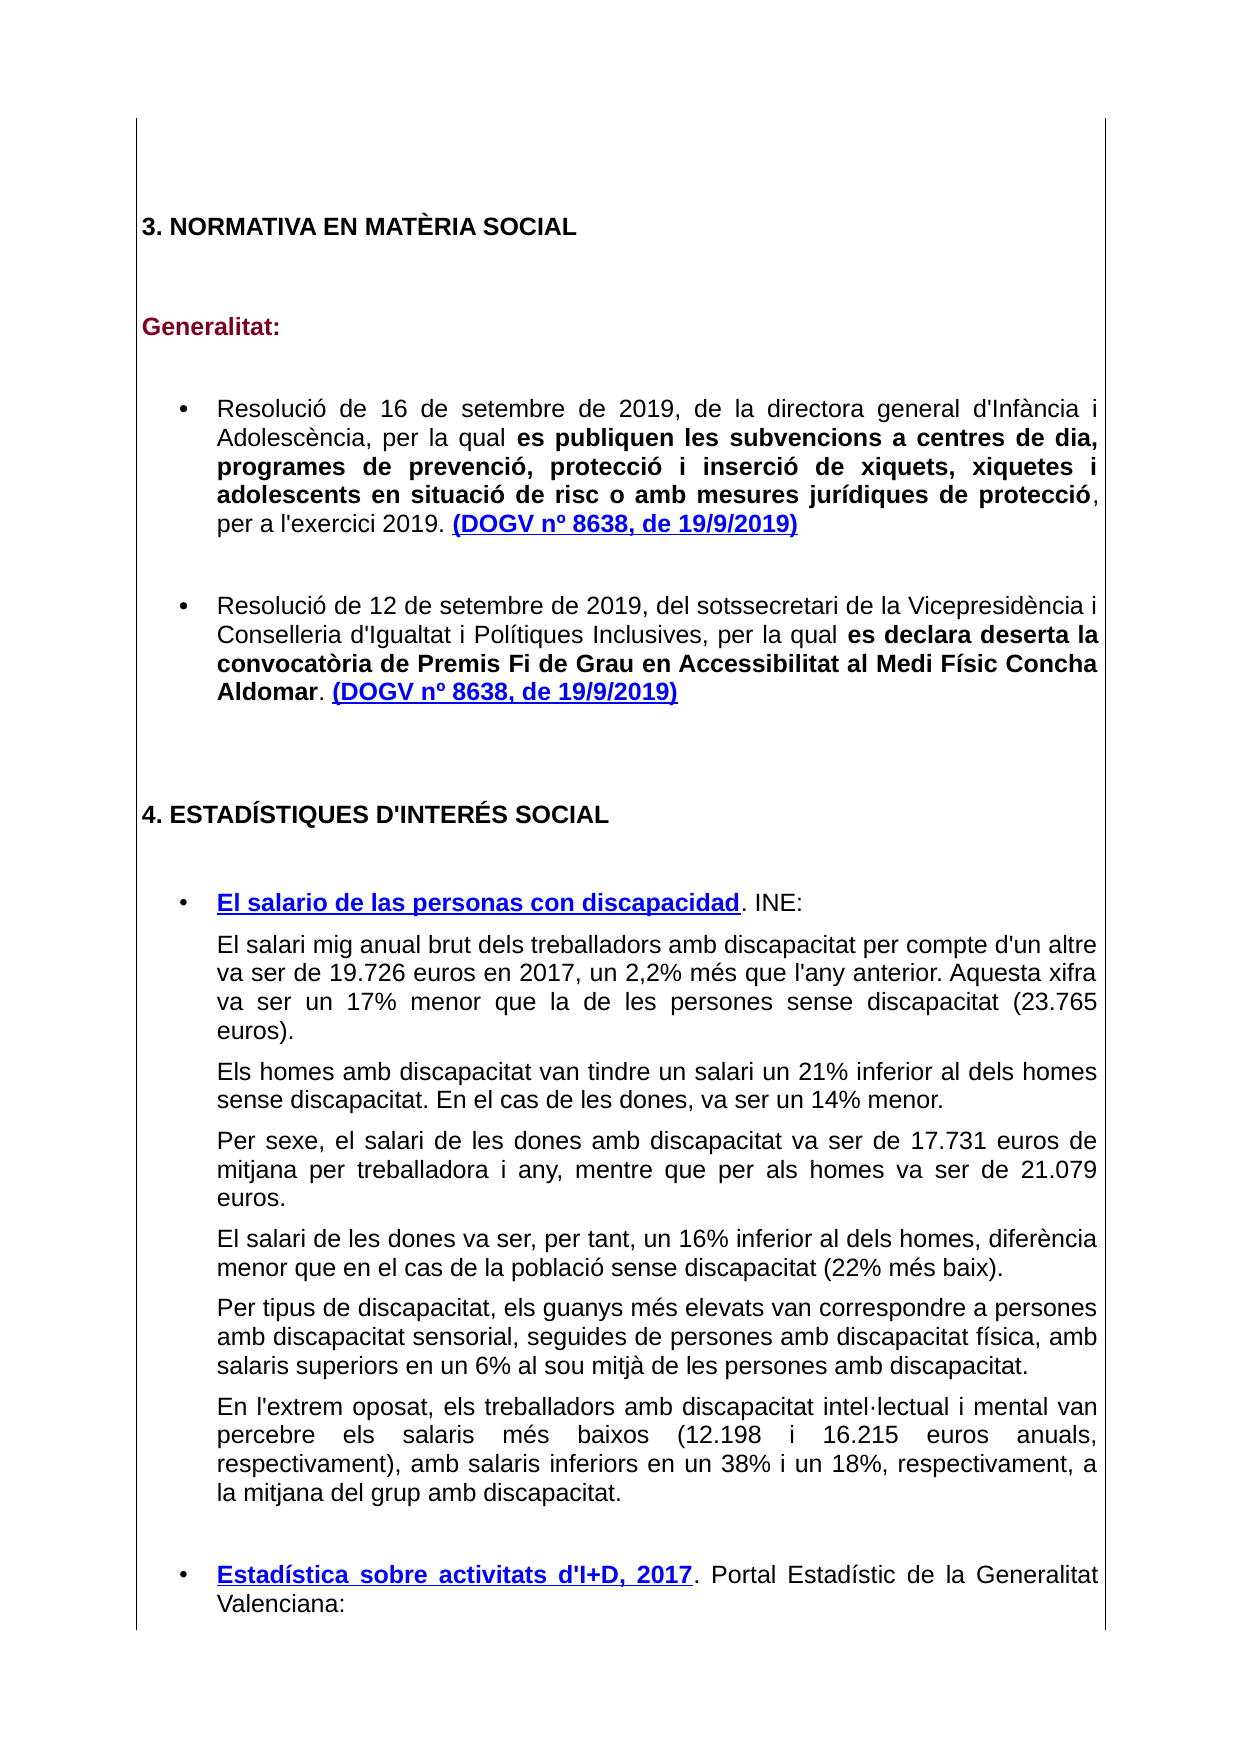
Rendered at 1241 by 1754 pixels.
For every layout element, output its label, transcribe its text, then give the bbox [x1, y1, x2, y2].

table_cell 3. NORMATIVA EN MATÈRIA SOCIAL Generalitat: Resolució de 16 de setembre de 2019, de la directora general d'Infància i Adolescència, per la qual es publiquen les subvencions a centres de dia, programes de prevenció, protecció i inserció de xiquets, xiquetes i adolescents en situació de risc o amb mesures jurídiques de protecció, per a l'exercici 2019. (DOGV nº 8638, de 19/9/2019) Resolució de 12 de setembre de 2019, del sotssecretari de la Vicepresidència i Conselleria d'Igualtat i Polítiques Inclusives, per la qual es declara deserta la convocatòria de Premis Fi de Grau en Accessibilitat al Medi Físic Concha Aldomar. (DOGV nº 8638, de 19/9/2019) 4. ESTADÍSTIQUES D'INTERÉS SOCIAL El salario de las personas con discapacidad. INE: El salari mig anual brut dels treballadors amb discapacitat per compte d'un altre va ser de 19.726 euros en 2017, un 2,2% més que l'any anterior. Aquesta xifra va ser un 17% menor que la de les persones sense discapacitat (23.765 euros). Els homes amb discapacitat van tindre un salari un 21% inferior al dels homes sense discapacitat. En el cas de les dones, va ser un 14% menor. Per sexe, el salari de les dones amb discapacitat va ser de 17.731 euros de mitjana per treballadora i any, mentre que per als homes va ser de 21.079 euros. El salari de les dones va ser, per tant, un 16% inferior al dels homes, diferència menor que en el cas de la població sense discapacitat (22% més baix). Per tipus de discapacitat, els guanys més elevats van correspondre a persones amb discapacitat sensorial, seguides de persones amb discapacitat física, amb salaris superiors en un 6% al sou mitjà de les persones amb discapacitat. En l'extrem oposat, els treballadors amb discapacitat intel·lectual i mental van percebre els salaris més baixos (12.198 i 16.215 euros anuals, respectivament), amb salaris inferiors en un 38% i un 18%, respectivament, a la mitjana del grup amb discapacitat. Estadística sobre activitats d'I+D, 2017. Portal Estadístic de la Generalitat Valenciana: [137, 118, 1105, 1630]
